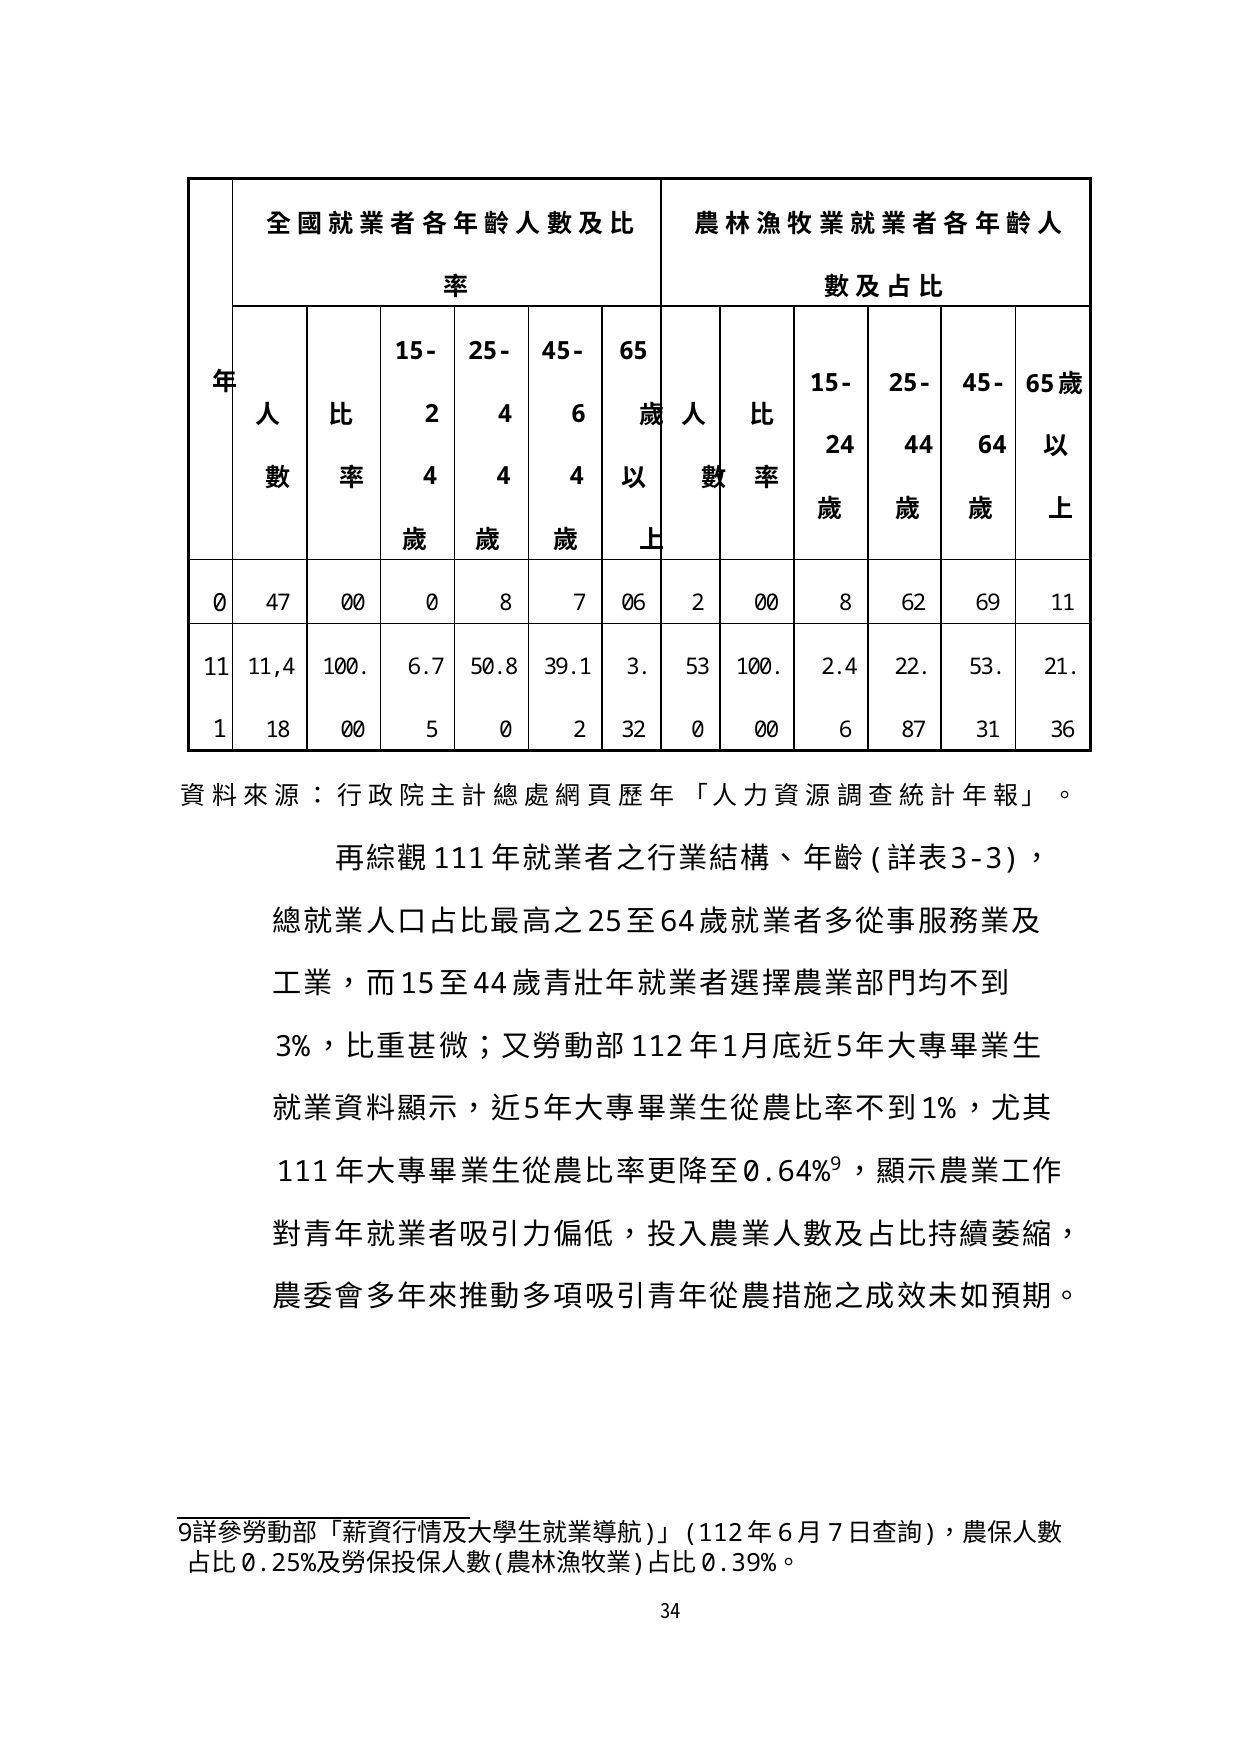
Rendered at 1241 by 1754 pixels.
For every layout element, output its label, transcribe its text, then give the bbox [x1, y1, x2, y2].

table_cell 00 [308, 560, 380, 622]
table_cell 22.87 [869, 624, 940, 749]
table_cell 69 [942, 560, 1015, 622]
table_cell 53.31 [942, 624, 1015, 749]
table_cell 6.75 [381, 624, 454, 749]
table_cell 15-24 歲 [795, 307, 867, 558]
table_cell 45-64 歲 [942, 307, 1015, 558]
table_cell 15-24 歲 [381, 307, 454, 558]
table_cell 100.00 [308, 624, 380, 749]
table_cell 11 [1016, 560, 1089, 622]
table_cell 530 [662, 624, 719, 749]
table_cell 3.32 [603, 624, 660, 749]
table_cell 62 [869, 560, 940, 622]
table_cell 50.80 [455, 624, 528, 749]
table_cell 0 [381, 560, 454, 622]
text 再綜觀111年就業者之行業結構、年齡(詳表3-3)，總就業人口占比最高之25至64歲就業者多從事服務業及工業，而15至44歲青壯年就業者選擇農業部門均不到3%，比重甚微；又勞動部112年1月底近5年大專畢業生就業資料顯示，近5年大專畢業生從農比率不到1%，尤其111年大專畢業生從農比率更降至0.64%，顯示農業工作對青年就業者吸引力偏低，投入農業人數及占比持續萎縮，農委會多年來推動多項吸引青年從農措施之成效未如預期。 [266, 815, 1063, 1377]
table_header 全國就業者各年齡人數及比率 [233, 180, 660, 305]
table_cell 00 [721, 560, 793, 622]
table_cell 人數 [233, 307, 306, 558]
table_cell 2.46 [795, 624, 867, 749]
table_cell 21.36 [1016, 624, 1089, 749]
table_cell 25-44 歲 [869, 307, 940, 558]
table_cell 45-64 歲 [529, 307, 601, 558]
text 資料來源：行政院主計總處網頁歷年「人力資源調查統計年報」。 [177, 752, 1063, 815]
table_header 年 [190, 180, 232, 558]
table_cell 111 [190, 624, 232, 749]
table_cell 比率 [308, 307, 380, 558]
table_cell 比率 [721, 307, 793, 558]
table_cell 47 [233, 560, 306, 622]
table_cell 25-44 歲 [455, 307, 528, 558]
table_cell 65歲 以上 [603, 307, 660, 558]
table_cell 100.00 [721, 624, 793, 749]
table_cell 人數 [662, 307, 719, 558]
table_cell 06 [603, 560, 660, 622]
text 詳參勞動部「薪資行情及大學生就業導航)」(112年6月7日查詢)，農保人數占比0.25%及勞保投保人數(農林漁牧業)占比0.39%。 [177, 1518, 1063, 1577]
table_cell 8 [795, 560, 867, 622]
table_cell 0 [190, 560, 232, 622]
table_cell 2 [662, 560, 719, 622]
table_cell 39.12 [529, 624, 601, 749]
table_cell 7 [529, 560, 601, 622]
table_cell 11,418 [233, 624, 306, 749]
table_header 農林漁牧業就業者各年齡人數及占比 [662, 180, 1089, 305]
table_cell 65歲 以上 [1016, 307, 1089, 558]
table_cell 8 [455, 560, 528, 622]
